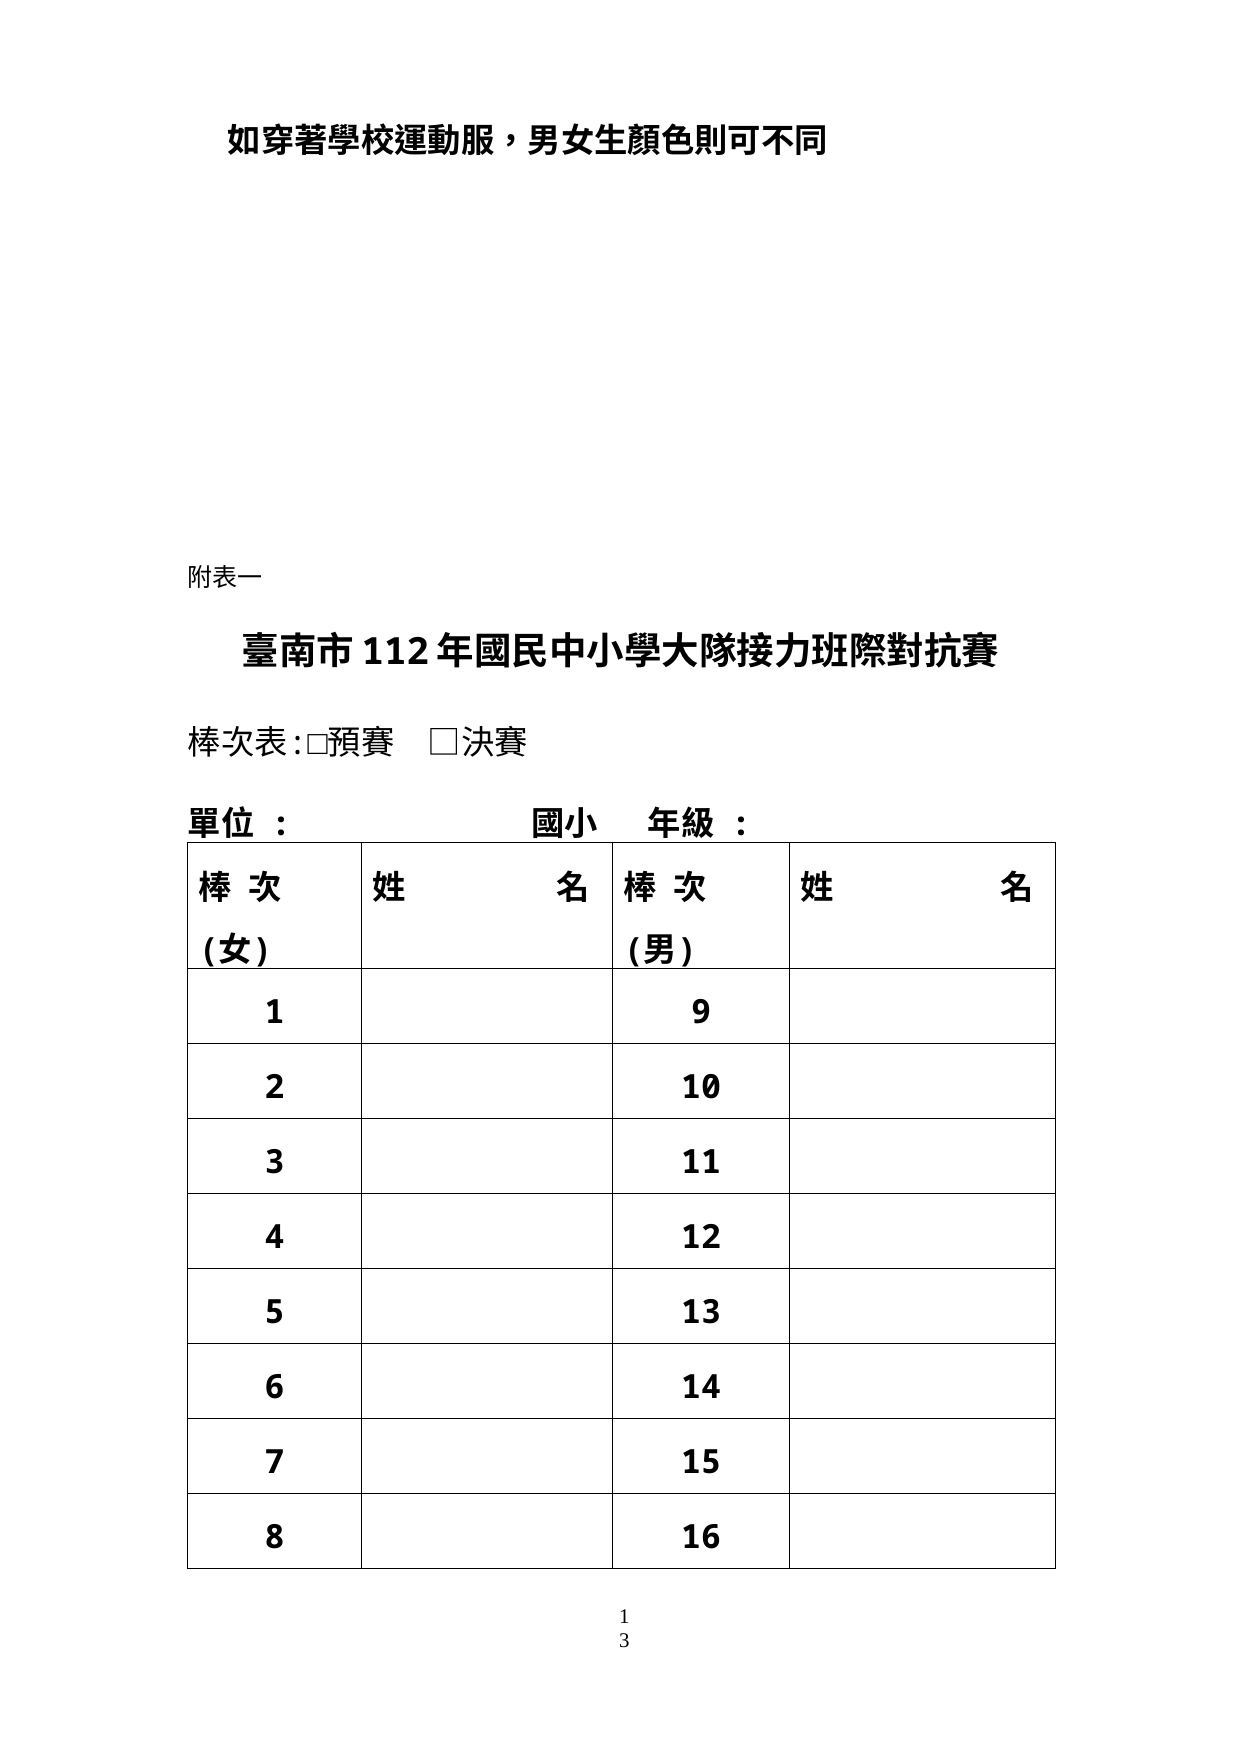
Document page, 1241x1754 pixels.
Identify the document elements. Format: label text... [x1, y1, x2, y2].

table_cell 7 [188, 1419, 361, 1493]
table_cell [790, 1269, 1055, 1343]
table_cell 14 [613, 1344, 789, 1418]
table_cell [362, 1044, 612, 1118]
table_cell 13 [613, 1269, 789, 1343]
table_cell 1 [188, 969, 361, 1043]
text 臺南市112年國民中小學大隊接力班際對抗賽 [187, 607, 1053, 669]
table_cell 6 [188, 1344, 361, 1418]
table_cell [790, 1494, 1055, 1568]
table_header 棒 次(男) [613, 843, 789, 968]
table_cell [362, 969, 612, 1043]
table_cell [790, 1119, 1055, 1193]
table_cell 8 [188, 1494, 361, 1568]
table_cell 16 [613, 1494, 789, 1568]
table_cell [362, 1269, 612, 1343]
table_cell [790, 1194, 1055, 1268]
table_cell 2 [188, 1044, 361, 1118]
table_cell 10 [613, 1044, 789, 1118]
table_cell [362, 1344, 612, 1418]
table_header 姓 名 [362, 843, 612, 968]
table_cell [362, 1194, 612, 1268]
table_cell [362, 1419, 612, 1493]
table_cell 4 [188, 1194, 361, 1268]
table_cell 3 [188, 1119, 361, 1193]
table_header 棒 次(女) [188, 843, 361, 968]
table_cell [362, 1494, 612, 1568]
table_cell 12 [613, 1194, 789, 1268]
table_cell 15 [613, 1419, 789, 1493]
text 單位 : 國小 年級 : [187, 779, 1053, 842]
table_cell [790, 969, 1055, 1043]
text 如穿著學校運動服，男女生顏色則可不同 [187, 96, 1053, 159]
text 棒次表:□預賽 □決賽 [187, 698, 1053, 761]
text 附表一 [187, 534, 1053, 596]
table_cell 5 [188, 1269, 361, 1343]
table_cell [790, 1044, 1055, 1118]
table_cell 11 [613, 1119, 789, 1193]
table_cell 9 [613, 969, 789, 1043]
table_cell [790, 1419, 1055, 1493]
table_header 姓 名 [790, 843, 1055, 968]
table_cell [790, 1344, 1055, 1418]
table_cell [362, 1119, 612, 1193]
